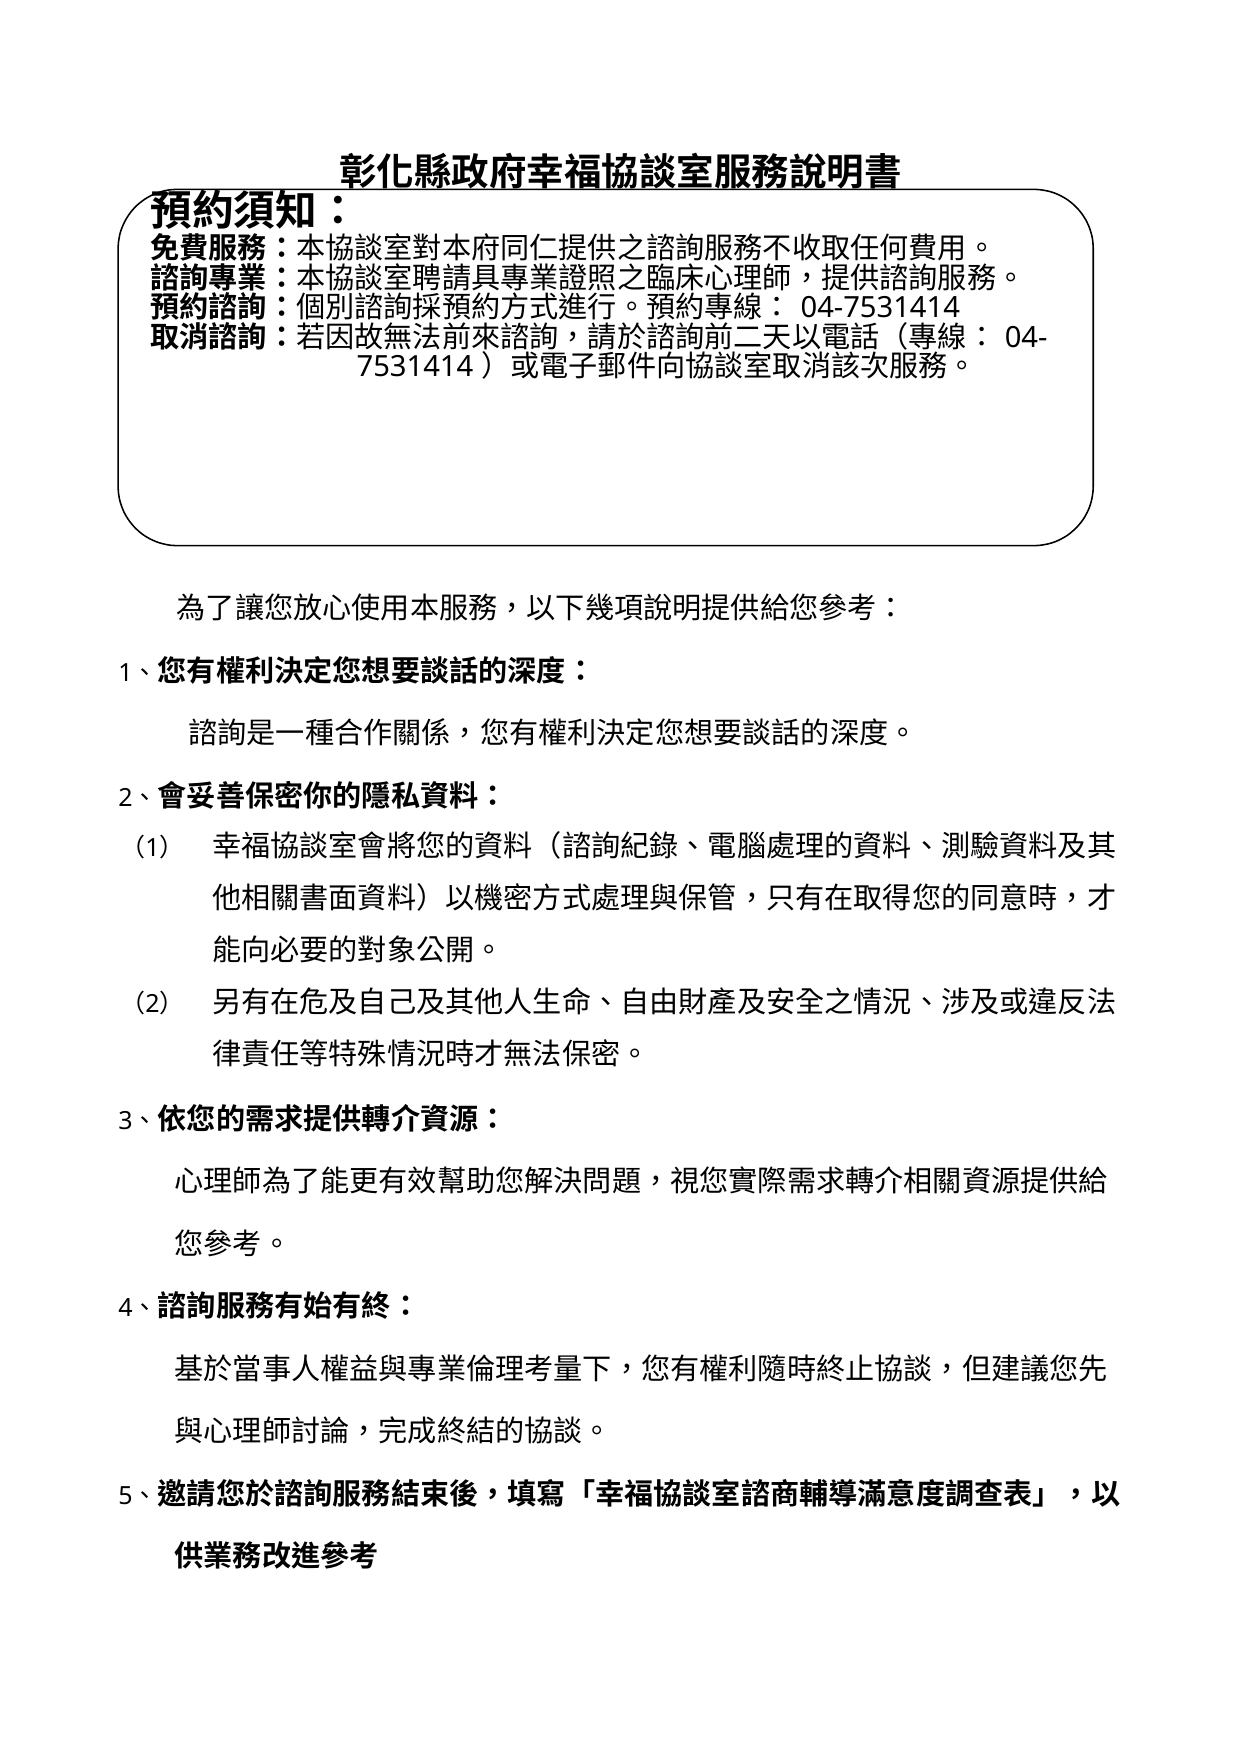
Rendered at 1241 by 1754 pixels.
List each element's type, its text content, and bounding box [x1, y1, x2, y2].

text 心理師為了能更有效幫助您解決問題，視您實際需求轉介相關資源提供給您參考。 [174, 1137, 1122, 1262]
list 您有權利決定您想要談話的深度： [118, 627, 1122, 689]
text 彰化縣政府幸福協談室服務說明書 [118, 127, 1122, 189]
list 依您的需求提供轉介資源： [118, 1075, 1122, 1137]
text 為了讓您放心使用本服務，以下幾項說明提供給您參考： [118, 564, 1122, 627]
text 基於當事人權益與專業倫理考量下，您有權利隨時終止協談，但建議您先與心理師討論，完成終結的協談。 [174, 1325, 1122, 1450]
list 諮詢服務有始有終： [118, 1262, 1122, 1325]
list 幸福協談室會將您的資料（諮詢紀錄、電腦處理的資料、測驗資料及其他相關書面資料）以機密方式處理與保管，只有在取得您的同意時，才能向必要的對象公開。 [120, 814, 1122, 971]
list 邀請您於諮詢服務結束後，填寫「幸福協談室諮商輔導滿意度調查表」，以供業務改進參考 [118, 1450, 1122, 1575]
list 會妥善保密你的隱私資料： [118, 752, 1122, 814]
text 諮詢是一種合作關係，您有權利決定您想要談話的深度。 [118, 689, 1122, 752]
list 另有在危及自己及其他人生命、自由財產及安全之情況、涉及或違反法律責任等特殊情況時才無法保密。 [120, 971, 1122, 1075]
